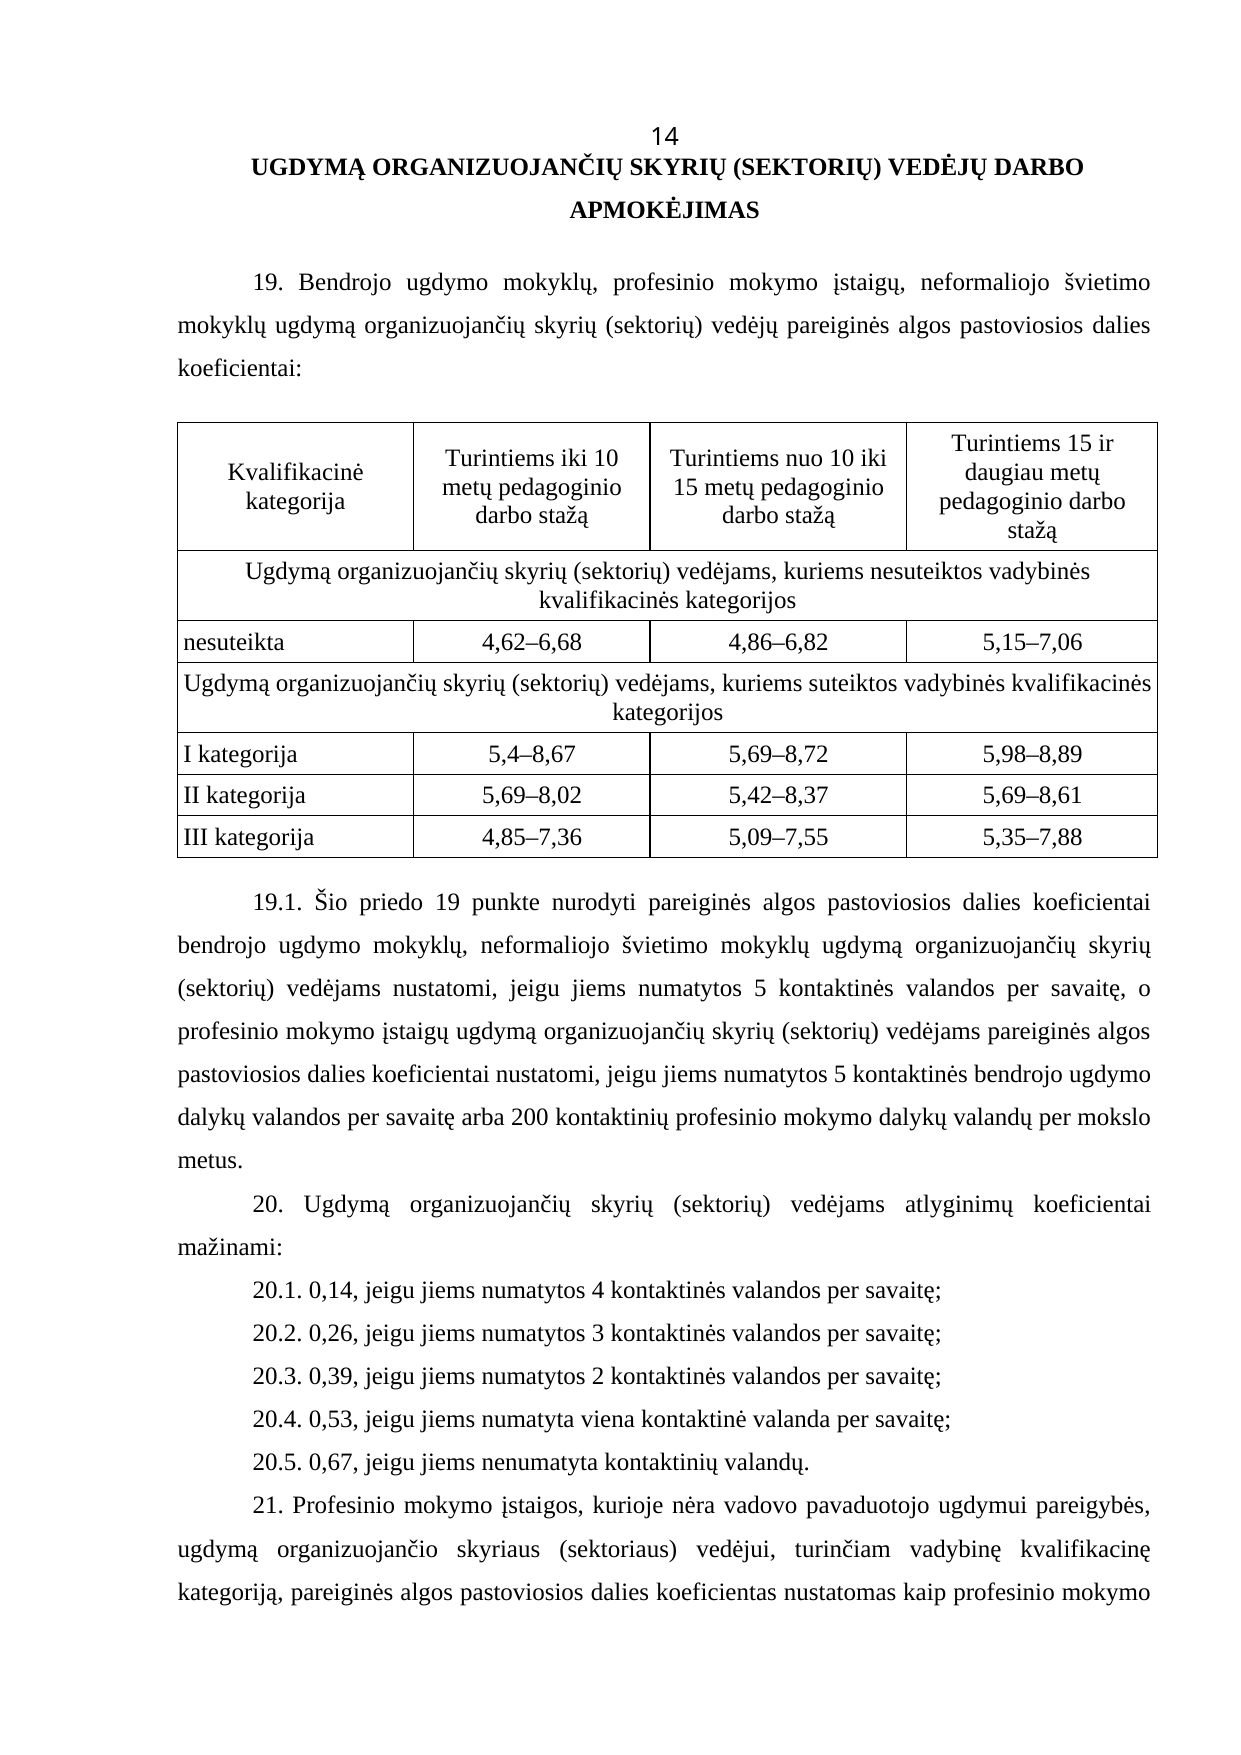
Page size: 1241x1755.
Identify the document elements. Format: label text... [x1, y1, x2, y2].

text 20.5. 0,67, jeigu jiems nenumatyta kontaktinių valandų. [177, 1447, 1152, 1476]
table_cell 4,62–6,68 [414, 621, 649, 662]
text 21. Profesinio mokymo įstaigos, kurioje nėra vadovo pavaduotojo ugdymui pareigybės, ugdymą organizuojančio skyriaus (sektoriaus) vedėjui, turinčiam vadybinę kvalifikacinę kategoriją, pareiginės algos pastoviosios dalies koeficientas nustatomas kaip profesinio mokymo [177, 1491, 1152, 1606]
text 20. Ugdymą organizuojančių skyrių (sektorių) vedėjams atlyginimų koeficientai mažinami: [177, 1189, 1152, 1261]
table_header Turintiems iki 10 metų pedagoginio darbo stažą [414, 423, 649, 549]
table_cell 5,69–8,72 [651, 733, 906, 774]
table_header Turintiems 15 ir daugiau metų pedagoginio darbo stažą [907, 423, 1157, 549]
text 20.3. 0,39, jeigu jiems numatytos 2 kontaktinės valandos per savaitę; [177, 1361, 1152, 1390]
table_header Kvalifikacinė kategorija [178, 423, 413, 549]
table_cell Ugdymą organizuojančių skyrių (sektorių) vedėjams, kuriems nesuteiktos vadybinės kvalifikacinės kategorijos [178, 551, 1157, 620]
table_cell nesuteikta [178, 621, 413, 662]
table_cell 5,09–7,55 [651, 816, 906, 857]
text 20.4. 0,53, jeigu jiems numatyta viena kontaktinė valanda per savaitę; [177, 1404, 1152, 1433]
table_cell 5,35–7,88 [907, 816, 1157, 857]
table_cell 4,86–6,82 [651, 621, 906, 662]
table_cell 4,85–7,36 [414, 816, 649, 857]
table_cell I kategorija [178, 733, 413, 774]
text 19. Bendrojo ugdymo mokyklų, profesinio mokymo įstaigų, neformaliojo švietimo mokyklų ugdymą organizuojančių skyrių (sektorių) vedėjų pareiginės algos pastoviosios dalies koeficientai: [177, 267, 1152, 382]
text 19.1. Šio priedo 19 punkte nurodyti pareiginės algos pastoviosios dalies koeficientai bendrojo ugdymo mokyklų, neformaliojo švietimo mokyklų ugdymą organizuojančių skyrių (sektorių) vedėjams nustatomi, jeigu jiems numatytos 5 kontaktinės valandos per savaitę, o profesinio mokymo įstaigų ugdymą organizuojančių skyrių (sektorių) vedėjams pareiginės algos pastoviosios dalies koeficientai nustatomi, jeigu jiems numatytos 5 kontaktinės bendrojo ugdymo dalykų valandos per savaitę arba 200 kontaktinių profesinio mokymo dalykų valandų per mokslo metus. [177, 887, 1152, 1174]
table_cell III kategorija [178, 816, 413, 857]
table_cell II kategorija [178, 775, 413, 815]
table_cell 5,98–8,89 [907, 733, 1157, 774]
text 20.1. 0,14, jeigu jiems numatytos 4 kontaktinės valandos per savaitę; [177, 1275, 1152, 1304]
table_cell 5,69–8,61 [907, 775, 1157, 815]
table_cell Ugdymą organizuojančių skyrių (sektorių) vedėjams, kuriems suteiktos vadybinės kvalifikacinės kategorijos [178, 663, 1157, 732]
text UGDYMĄ ORGANIZUOJANČIŲ SKYRIŲ (SEKTORIŲ) VEDĖJŲ DARBO APMOKĖJIMAS [177, 152, 1152, 224]
table_cell 5,42–8,37 [651, 775, 906, 815]
text 20.2. 0,26, jeigu jiems numatytos 3 kontaktinės valandos per savaitę; [177, 1318, 1152, 1347]
table_cell 5,69–8,02 [414, 775, 649, 815]
table_header Turintiems nuo 10 iki 15 metų pedagoginio darbo stažą [651, 423, 906, 549]
table_cell 5,4–8,67 [414, 733, 649, 774]
table_cell 5,15–7,06 [907, 621, 1157, 662]
